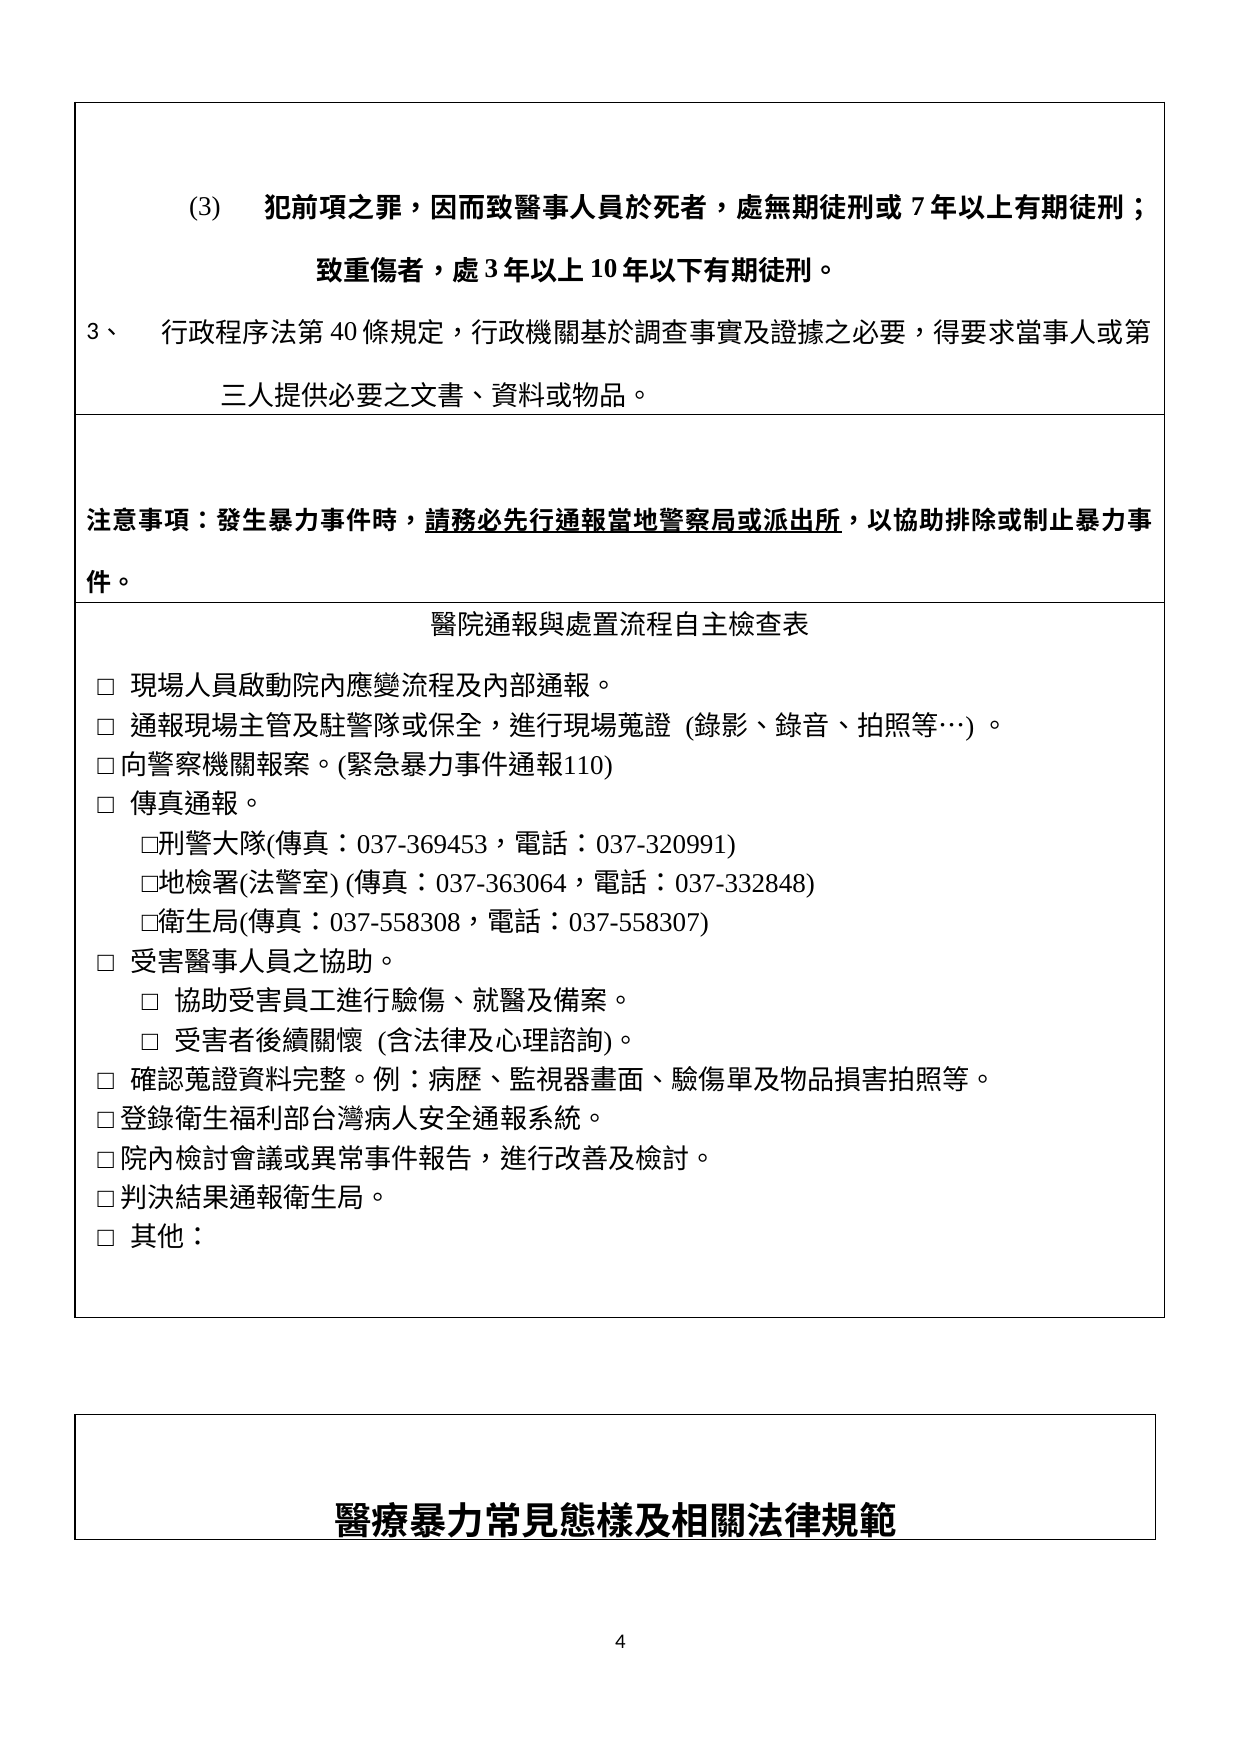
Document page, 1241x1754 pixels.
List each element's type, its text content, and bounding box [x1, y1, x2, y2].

table_header 相關法令規定如下： 醫療法第24條第2項規定，為保障病人就醫安全，任何人不得以強暴、脅迫、恐嚇或其他非法之方法，妨礙醫療業務之執行。違反前項規定者，警察機關應協助排除或制止之；如涉及刑事責任者，應移送該管檢察官偵辦。 醫療法第106條規定，違反第24條第2項規定者，處新臺幣3萬元以上5萬元以下罰鍰。如觸犯刑事責任者，應移送司法機關辦理。 毀損醫療機構或其他相類場所內關於保護生命之設備，致生危險於他人之生命、身體或健康者，處3年以下有期徒刑、拘役或新臺幣30萬元以下罰金。 對於醫事人員執行醫療業務時，施強暴、脅迫，足以妨害醫事人員執行醫療業務者，處3年以下有期徒刑、拘役或新臺幣30萬元以下罰金。 犯前項之罪，因而致醫事人員於死者，處無期徒刑或7年以上有期徒刑；致重傷者，處3年以上10年以下有期徒刑。 行政程序法第40條規定，行政機關基於調查事實及證據之必要，得要求當事人或第三人提供必要之文書、資料或物品。 [76, 103, 1164, 414]
table_header 醫療暴力常見態樣及相關法律規範 [76, 1415, 1155, 1539]
table_header □ 現場人員啟動院內應變流程及內部通報。 □ 通報現場主管及駐警隊或保全，進行現場蒐證 (錄影、錄音、拍照等…) 。 □ 向警察機關報案。(緊急暴力事件通報110) □ 傳真通報。 □刑警大隊(傳真：037-369453，電話：037-320991) □地檢署(法警室) (傳真：037-363064，電話：037-332848) □衛生局(傳真：037-558308，電話：037-558307) □ 受害醫事人員之協助。 □ 協助受害員工進行驗傷、就醫及備案。 □ 受害者後續關懷 (含法律及心理諮詢)。 □ 確認蒐證資料完整。例：病歷、監視器畫面、驗傷單及物品損害拍照等。 □ 登錄衛生福利部台灣病人安全通報系統。 □ 院內檢討會議或異常事件報告，進行改善及檢討。 □ 判決結果通報衛生局。 □ 其他： [86, 664, 1152, 1255]
table_cell 醫院通報與處置流程自主檢查表 [76, 603, 1164, 1317]
table_cell 注意事項：發生暴力事件時，請務必先行通報當地警察局或派出所，以協助排除或制止暴力事件。 [76, 415, 1164, 602]
